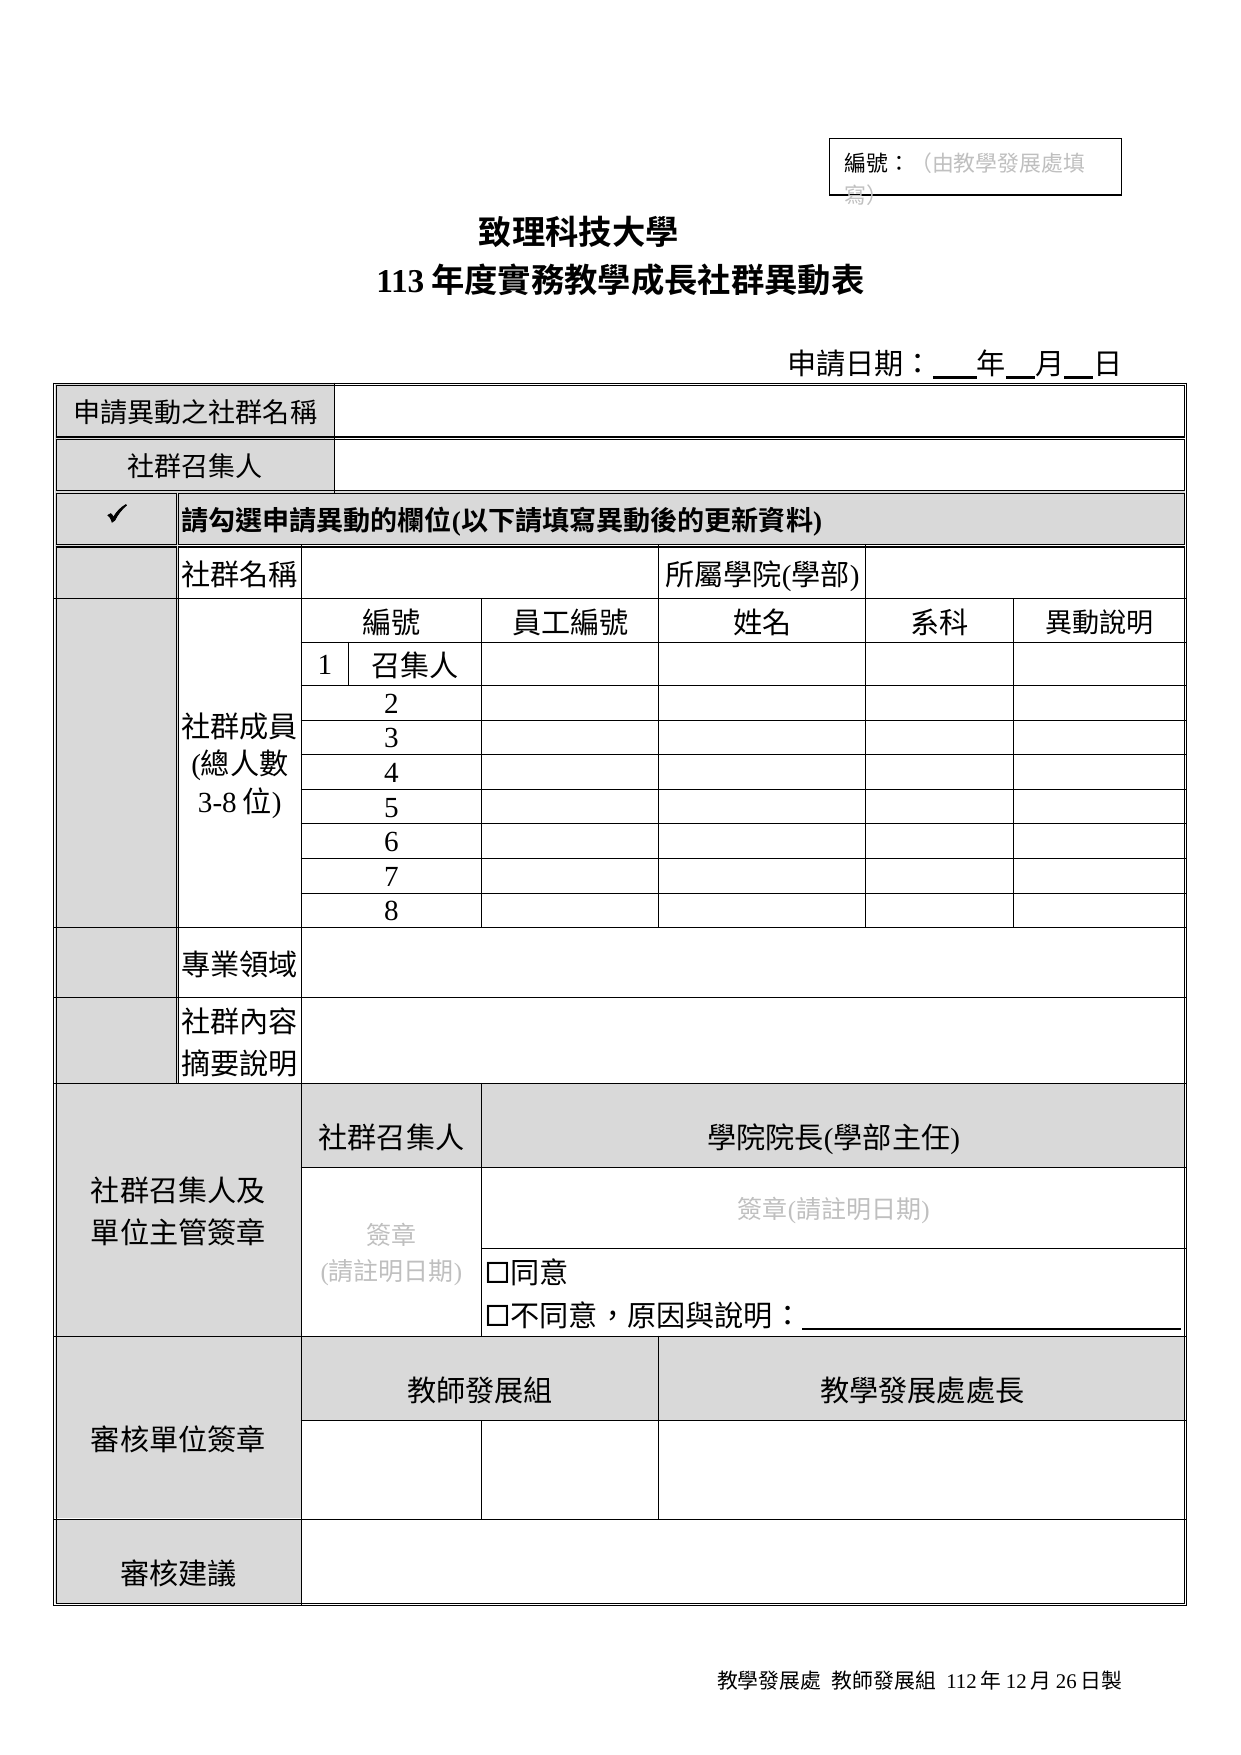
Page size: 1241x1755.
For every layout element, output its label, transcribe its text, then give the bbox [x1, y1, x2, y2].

table_cell [1014, 790, 1184, 823]
table_header 申請異動之社群名稱 [57, 386, 334, 436]
table_cell 7 [302, 859, 481, 892]
table_cell [482, 721, 658, 754]
table_cell [1014, 643, 1184, 685]
table_cell [482, 686, 658, 719]
table_cell 簽章(請註明日期) [482, 1168, 1184, 1248]
table_cell [302, 548, 658, 598]
table_cell 學院院長(學部主任) [482, 1084, 1184, 1167]
table_cell [1014, 824, 1184, 858]
table_cell [659, 894, 865, 927]
table_cell 編號 [302, 599, 481, 642]
table_cell 員工編號 [482, 599, 658, 642]
table_cell [866, 721, 1013, 754]
table_cell 專業領域 [179, 928, 301, 997]
text 致理科技大學 [118, 205, 1122, 254]
table_cell 社群召集人及 單位主管簽章 [57, 1084, 301, 1336]
table_cell  [57, 494, 176, 544]
table_cell 5 [302, 790, 481, 823]
table_cell [866, 790, 1013, 823]
table_cell 社群成員 (總人數3-8位) [179, 599, 301, 927]
table_cell 8 [302, 894, 481, 927]
table_cell 系科 [866, 599, 1013, 642]
table_cell 審核單位簽章 [57, 1337, 301, 1518]
table_cell [1014, 721, 1184, 754]
table_cell [302, 928, 1184, 997]
table_cell [659, 686, 865, 719]
text 113年度實務教學成長社群異動表 [118, 254, 1122, 302]
table_cell 社群召集人 [57, 440, 334, 490]
table_cell [866, 548, 1184, 598]
table_cell [659, 824, 865, 858]
table_cell 教師發展組 [302, 1337, 658, 1420]
table_cell [482, 643, 658, 685]
table_cell 2 [302, 686, 481, 719]
table_cell 4 [302, 755, 481, 789]
table_cell [866, 686, 1013, 719]
table_cell [57, 928, 176, 997]
table_cell [659, 755, 865, 789]
table_cell 召集人 [349, 643, 481, 685]
table_cell [1014, 894, 1184, 927]
table_cell [866, 859, 1013, 892]
table_cell [659, 721, 865, 754]
table_cell [57, 998, 176, 1083]
table_cell [1014, 686, 1184, 719]
table_cell [57, 548, 176, 598]
table_cell 6 [302, 824, 481, 858]
table_cell 異動說明 [1014, 599, 1184, 642]
table_cell [302, 1421, 481, 1518]
table_cell [659, 1421, 1184, 1518]
table_cell [866, 643, 1013, 685]
table_cell 審核建議 [57, 1520, 301, 1603]
table_cell 社群內容摘要說明 [179, 998, 301, 1083]
table_cell 簽章 (請註明日期) [302, 1168, 481, 1336]
table_cell [659, 790, 865, 823]
table_cell 1 [302, 643, 348, 685]
table_cell 同意 不同意，原因與說明： [482, 1249, 1184, 1336]
table_cell 教學發展處處長 [659, 1337, 1184, 1420]
table_cell 姓名 [659, 599, 865, 642]
table_cell [866, 824, 1013, 858]
table_cell 3 [302, 721, 481, 754]
table_cell [57, 599, 176, 927]
table_cell [482, 755, 658, 789]
table_cell 社群召集人 [302, 1084, 481, 1167]
table_cell [482, 790, 658, 823]
table_cell [302, 1520, 1184, 1603]
table_cell [335, 440, 1184, 490]
table_cell [659, 643, 865, 685]
text 申請日期： 年 月 日 [118, 340, 1122, 382]
table_cell [482, 1421, 658, 1518]
table_header [335, 386, 1184, 436]
table_cell 請勾選申請異動的欄位(以下請填寫異動後的更新資料) [179, 494, 1184, 544]
table_cell 社群名稱 [179, 548, 301, 598]
table_cell 所屬學院(學部) [659, 548, 865, 598]
table_cell [482, 894, 658, 927]
table_cell [1014, 755, 1184, 789]
table_cell [482, 824, 658, 858]
table_cell [866, 755, 1013, 789]
table_cell [1014, 859, 1184, 892]
table_cell [302, 998, 1184, 1083]
table_cell [866, 894, 1013, 927]
table_cell [482, 859, 658, 892]
table_cell [659, 859, 865, 892]
